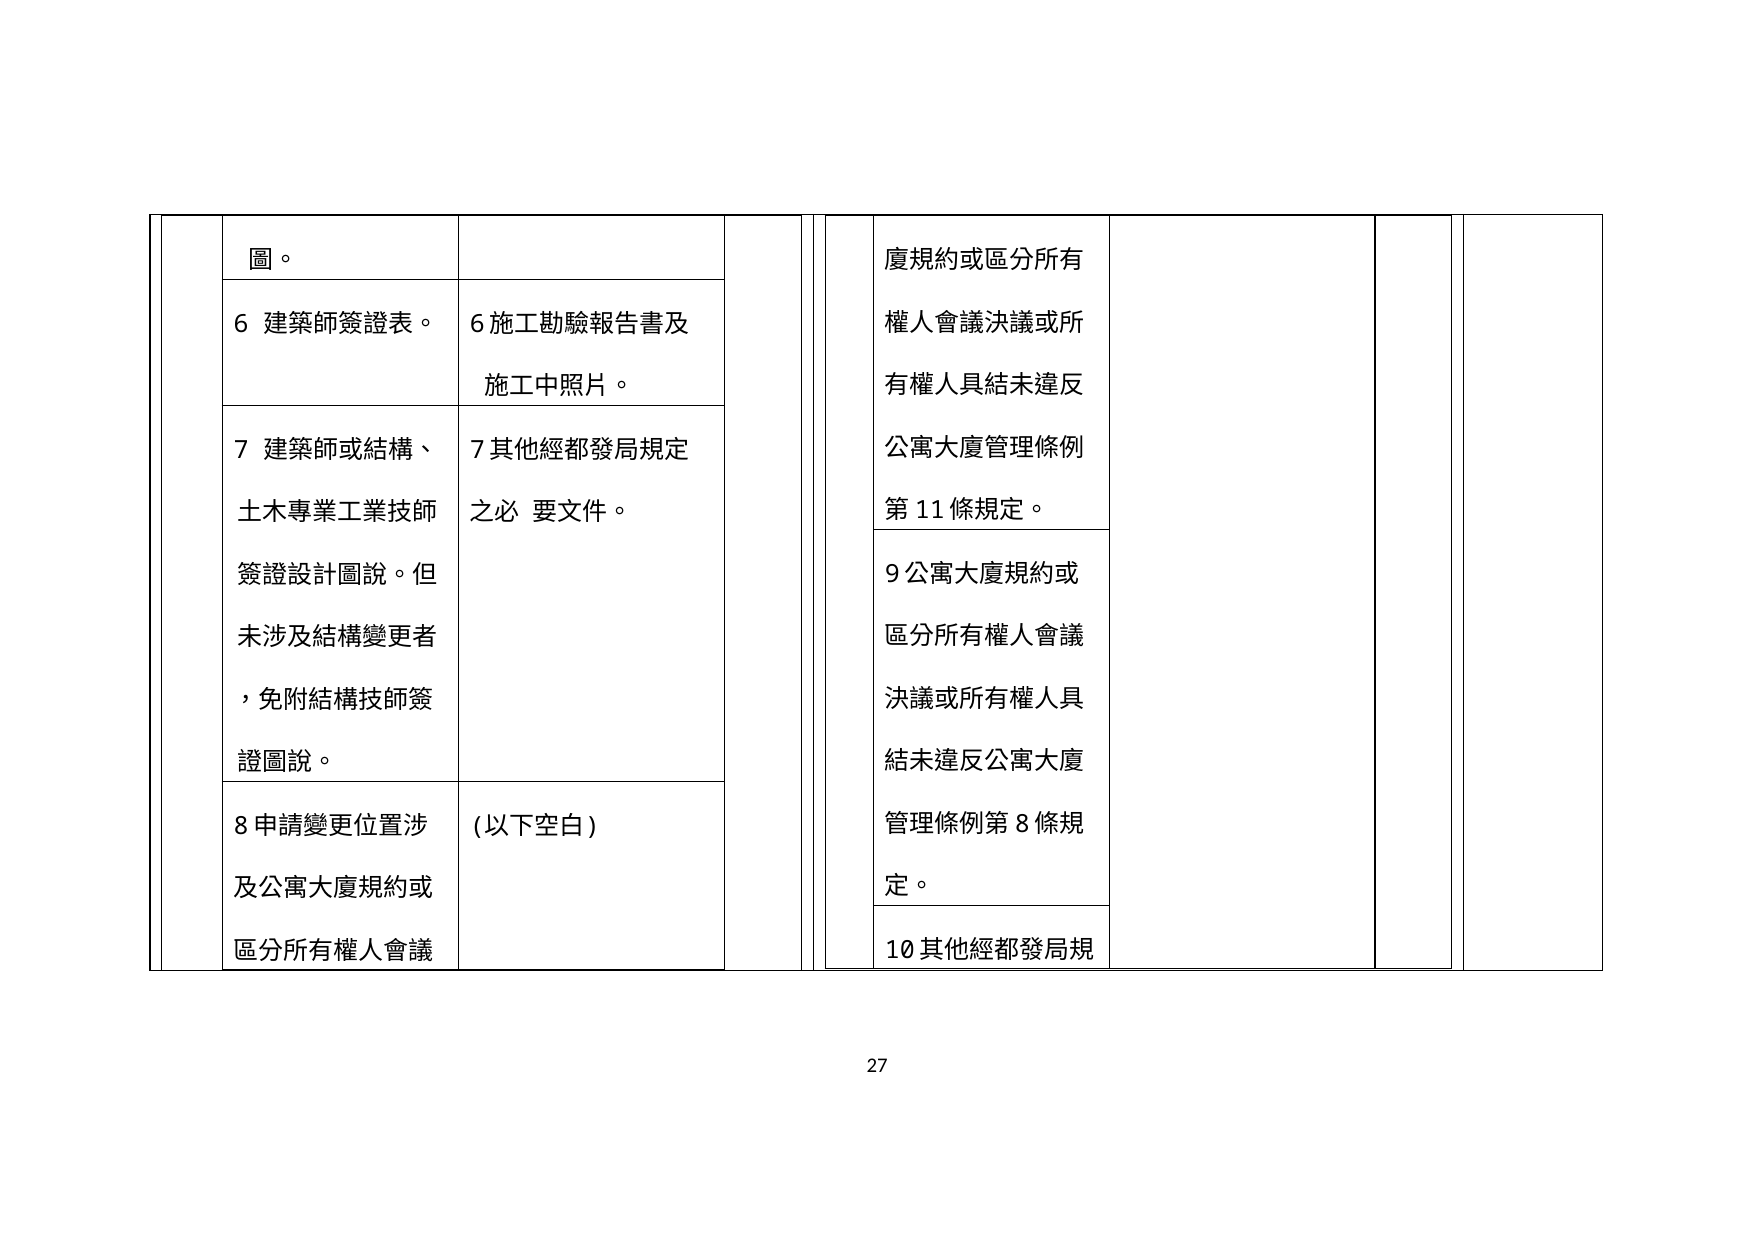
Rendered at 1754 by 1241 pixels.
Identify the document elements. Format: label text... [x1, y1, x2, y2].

table_cell [814, 215, 1463, 970]
table_cell 6 建築師簽證表。 [223, 280, 458, 404]
table_cell [162, 216, 222, 970]
table_cell [826, 216, 873, 968]
table_cell [1464, 215, 1602, 970]
table_cell [1376, 216, 1451, 968]
table_cell (以下空白) [459, 782, 724, 969]
table_cell [151, 215, 161, 970]
table_cell 10其他經都發局規 [874, 906, 1109, 968]
table_cell 廈規約或區分所有權人會議決議或所有權人具結未違反公寓大廈管理條例第11條規定。 [874, 216, 1109, 528]
table_cell [725, 216, 801, 970]
table_cell 圖。 [223, 216, 458, 278]
table_cell 9公寓大廈規約或區分所有權人會議決議或所有權人具結未違反公寓大廈管理條例第8條規定。 [874, 530, 1109, 904]
table_cell 7 建築師或結構、土木專業工業技師簽證設計圖說。但未涉及結構變更者 ，免附結構技師簽證圖說。 [223, 406, 458, 781]
table_cell 6施工勘驗報告書及 施工中照片。 [459, 280, 724, 404]
table_cell 7其他經都發局規定之必 要文件。 [459, 406, 724, 781]
table_cell 8申請變更位置涉及公寓大廈規約或區分所有權人會議 [223, 782, 458, 969]
table_cell [802, 215, 813, 970]
table_cell [459, 216, 724, 278]
table_cell [1110, 216, 1374, 968]
